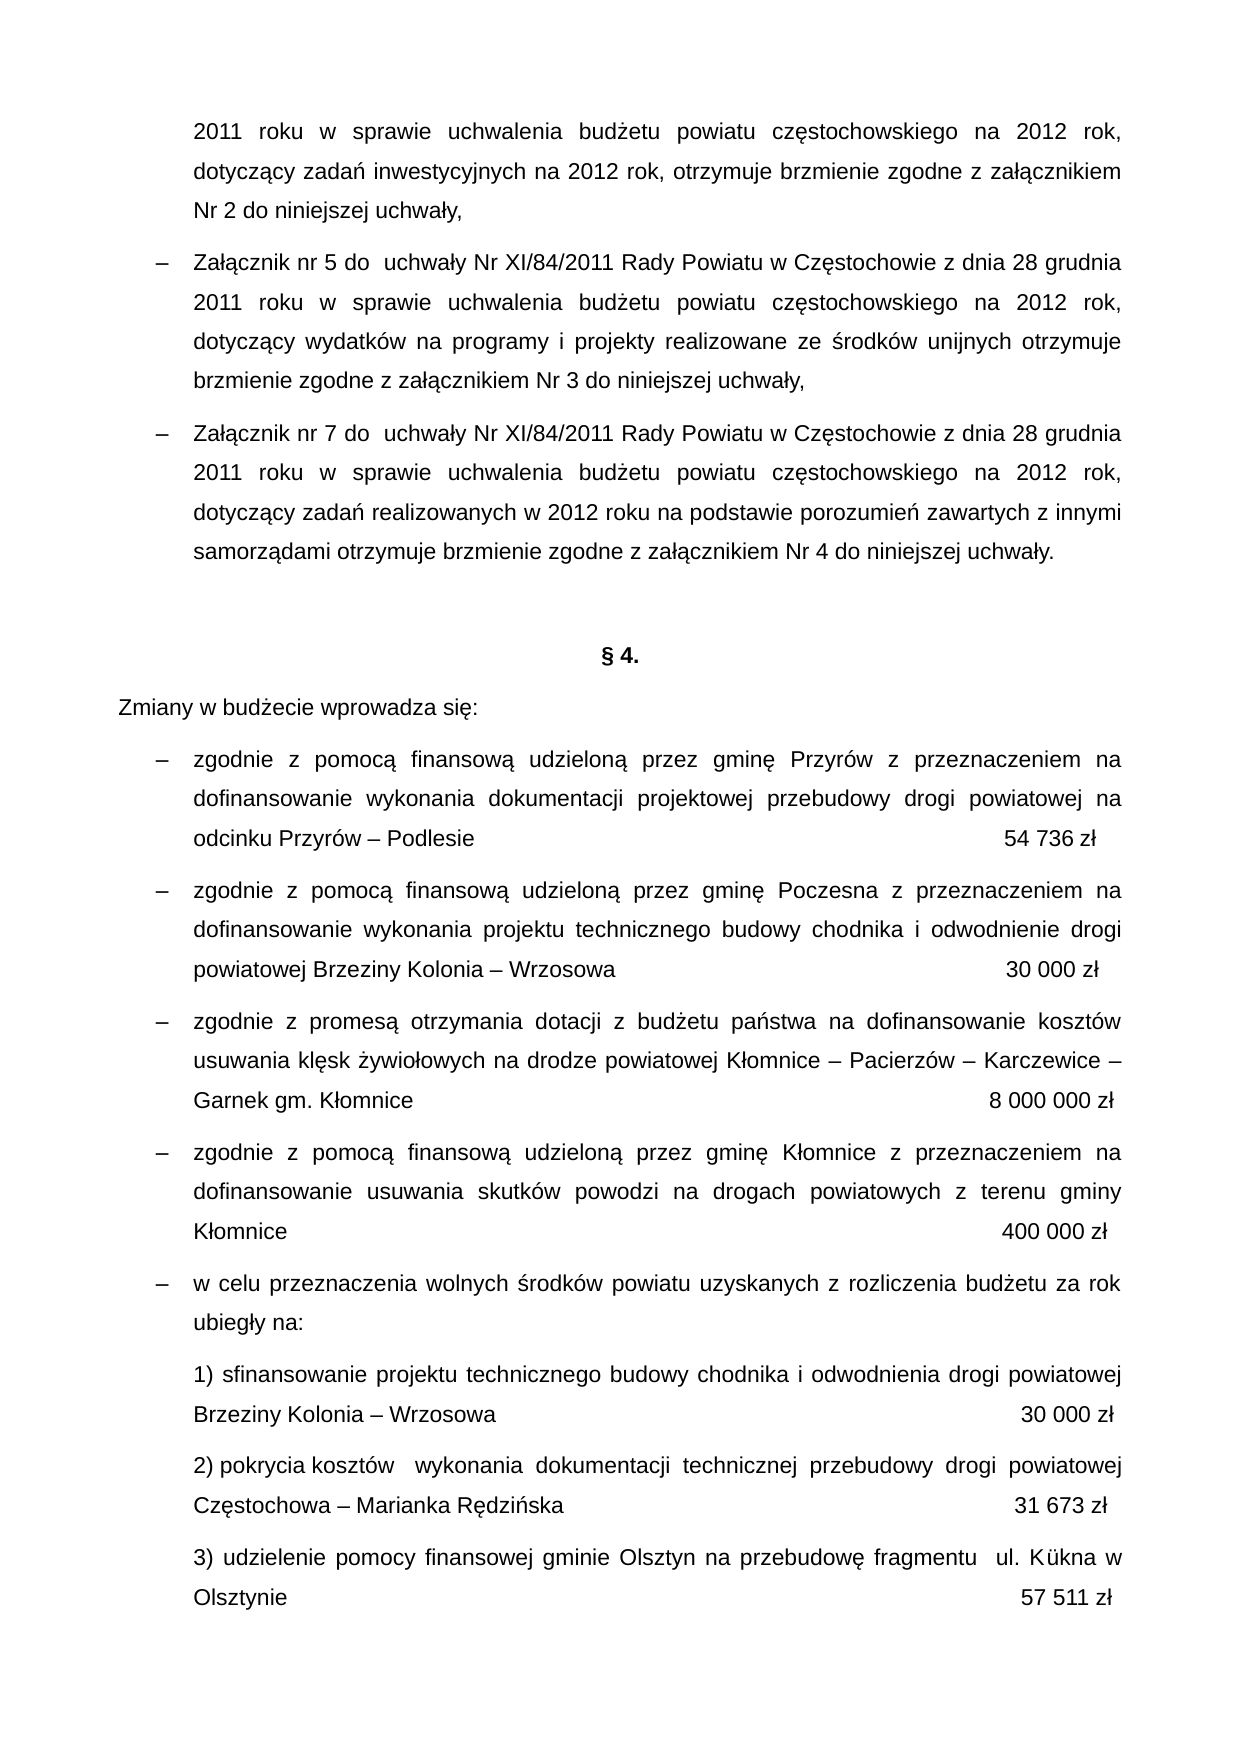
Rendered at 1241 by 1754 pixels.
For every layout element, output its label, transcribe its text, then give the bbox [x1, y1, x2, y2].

list 2011 roku w sprawie uchwalenia budżetu powiatu częstochowskiego na 2012 rok, dotyczący zadań inwestycyjnych na 2012 rok, otrzymuje brzmienie zgodne z załącznikiem Nr 2 do niniejszej uchwały, [156, 118, 1122, 223]
list 3) udzielenie pomocy finansowej gminie Olsztyn na przebudowę fragmentu ul. Kükna w Olsztynie 57 511 zł [156, 1544, 1122, 1610]
list zgodnie z pomocą finansową udzieloną przez gminę Przyrów z przeznaczeniem na dofinansowanie wykonania dokumentacji projektowej przebudowy drogi powiatowej na odcinku Przyrów – Podlesie 54 736 zł [156, 746, 1122, 851]
list Załącznik nr 7 do uchwały Nr XI/84/2011 Rady Powiatu w Częstochowie z dnia 28 grudnia 2011 roku w sprawie uchwalenia budżetu powiatu częstochowskiego na 2012 rok, dotyczący zadań realizowanych w 2012 roku na podstawie porozumień zawartych z innymi samorządami otrzymuje brzmienie zgodne z załącznikiem Nr 4 do niniejszej uchwały. [156, 419, 1122, 564]
text Zmiany w budżecie wprowadza się: [118, 694, 1122, 720]
list zgodnie z promesą otrzymania dotacji z budżetu państwa na dofinansowanie kosztów usuwania klęsk żywiołowych na drodze powiatowej Kłomnice – Pacierzów – Karczewice – Garnek gm. Kłomnice 8 000 000 zł [156, 1008, 1122, 1113]
list 2) pokrycia kosztów wykonania dokumentacji technicznej przebudowy drogi powiatowej Częstochowa – Marianka Rędzińska 31 673 zł [156, 1452, 1122, 1518]
list Załącznik nr 5 do uchwały Nr XI/84/2011 Rady Powiatu w Częstochowie z dnia 28 grudnia 2011 roku w sprawie uchwalenia budżetu powiatu częstochowskiego na 2012 rok, dotyczący wydatków na programy i projekty realizowane ze środków unijnych otrzymuje brzmienie zgodne z załącznikiem Nr 3 do niniejszej uchwały, [156, 249, 1122, 394]
text § 4. [118, 642, 1122, 668]
list w celu przeznaczenia wolnych środków powiatu uzyskanych z rozliczenia budżetu za rok ubiegły na: [156, 1269, 1122, 1335]
list zgodnie z pomocą finansową udzieloną przez gminę Poczesna z przeznaczeniem na dofinansowanie wykonania projektu technicznego budowy chodnika i odwodnienie drogi powiatowej Brzeziny Kolonia – Wrzosowa 30 000 zł [156, 877, 1122, 982]
list 1) sfinansowanie projektu technicznego budowy chodnika i odwodnienia drogi powiatowej Brzeziny Kolonia – Wrzosowa 30 000 zł [156, 1361, 1122, 1427]
list zgodnie z pomocą finansową udzieloną przez gminę Kłomnice z przeznaczeniem na dofinansowanie usuwania skutków powodzi na drogach powiatowych z terenu gminy Kłomnice 400 000 zł [156, 1139, 1122, 1244]
